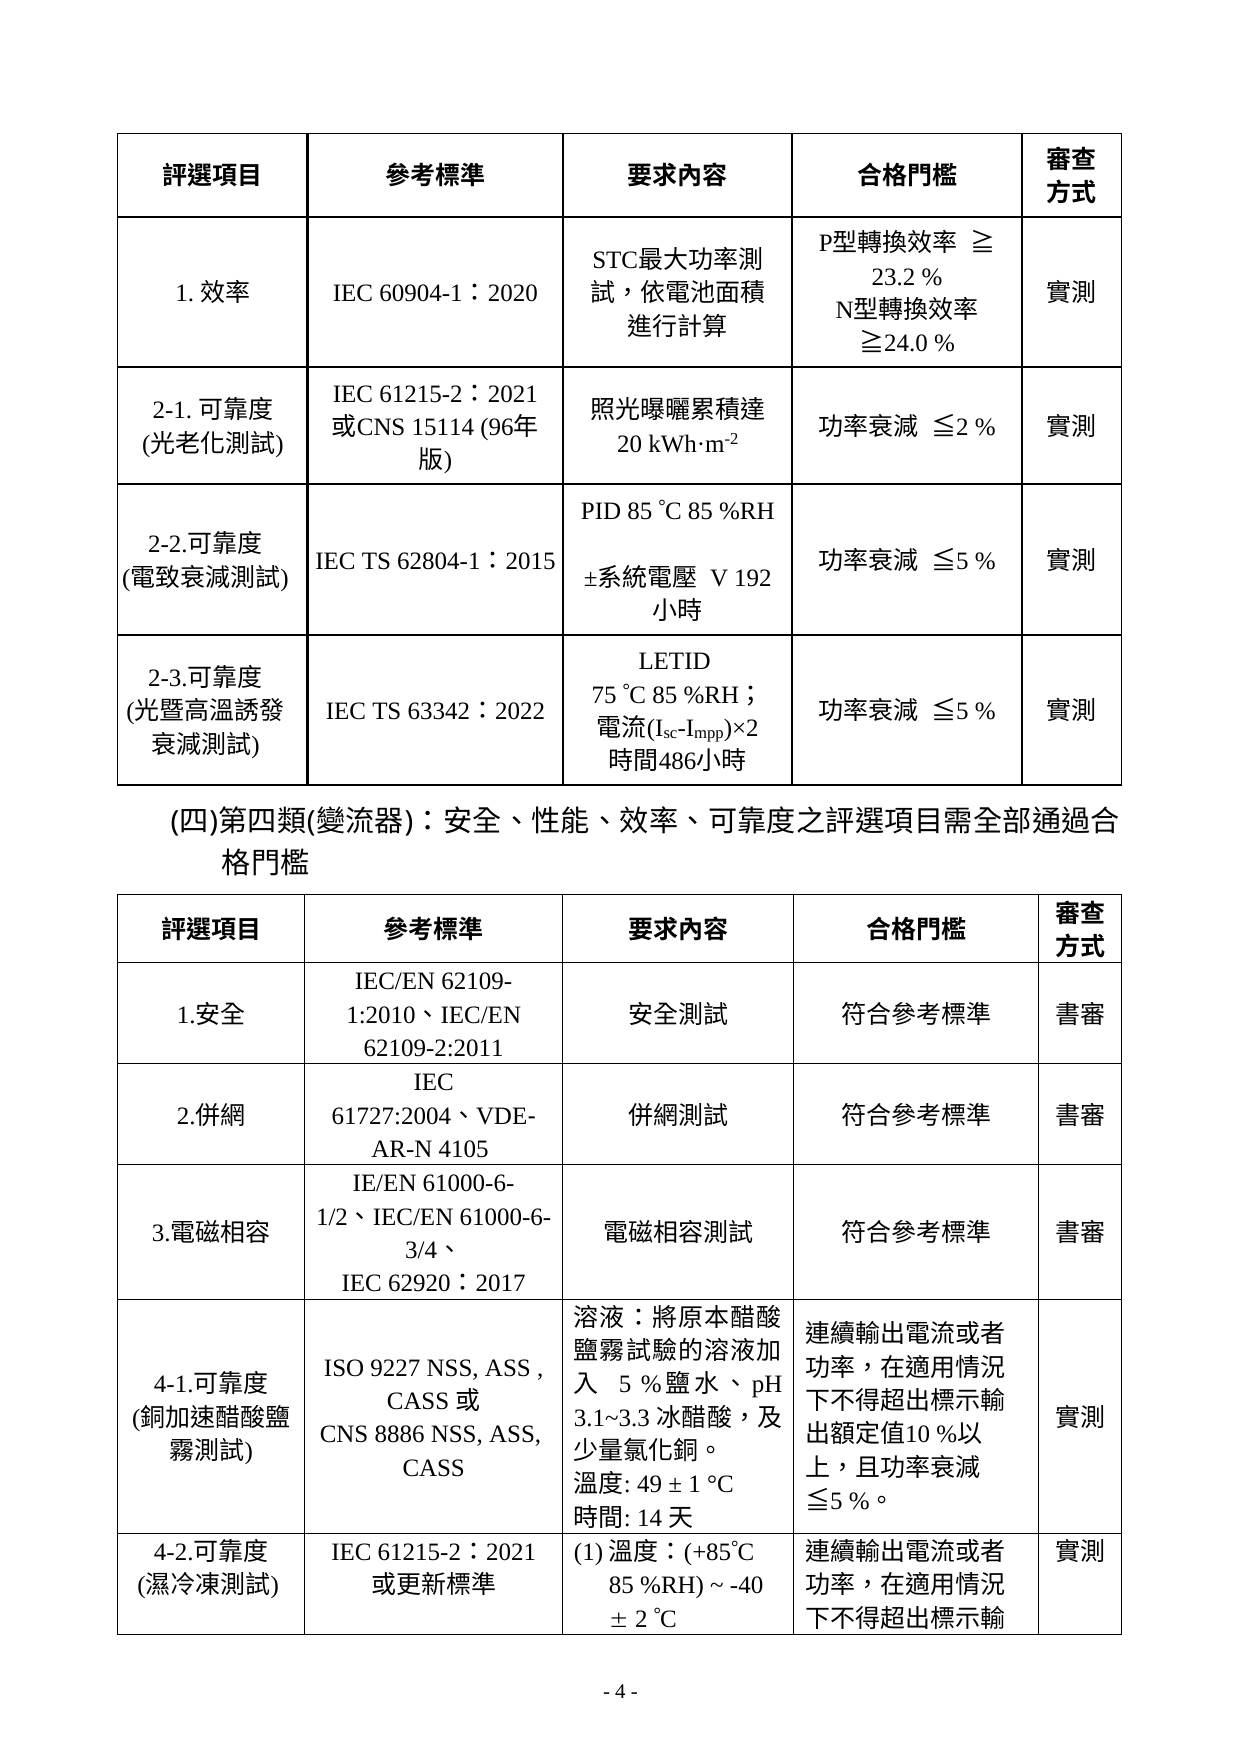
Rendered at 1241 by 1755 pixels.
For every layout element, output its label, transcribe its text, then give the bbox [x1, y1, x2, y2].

table_cell IEC TS 62804-1：2015 [309, 485, 562, 633]
table_cell 2.併網 [118, 1064, 304, 1164]
table_cell 併網測試 [563, 1064, 793, 1164]
table_cell 實測 [1023, 218, 1121, 366]
table_header 審查 方式 [1039, 895, 1121, 962]
table_cell 4-2.可靠度 (濕冷凍測試) [118, 1534, 304, 1634]
table_cell 安全測試 [563, 963, 793, 1063]
table_cell P型轉換效率 ≧ 23.2 % N型轉換效率 ≧24.0 % [793, 218, 1021, 366]
table_cell 功率衰減 ≦5 % [793, 636, 1021, 784]
table_cell 書審 [1039, 1064, 1121, 1164]
table_cell 符合參考標準 [794, 963, 1038, 1063]
table_cell 實測 [1039, 1534, 1121, 1634]
table_cell STC最大功率測試，依電池面積進行計算 [564, 218, 791, 366]
table_cell 功率衰減 ≦5 % [793, 485, 1021, 633]
table_header 要求內容 [563, 895, 793, 962]
table_cell 符合參考標準 [794, 1064, 1038, 1164]
table_cell ISO 9227 NSS, ASS , CASS 或CNS 8886 NSS, ASS, CASS [305, 1300, 562, 1533]
table_cell 照光曝曬累積達 20 kWh·m-2 [564, 368, 791, 483]
table_header 合格門檻 [793, 134, 1021, 216]
table_cell 符合參考標準 [794, 1165, 1038, 1298]
table_cell 實測 [1039, 1300, 1121, 1533]
table_cell 1.安全 [118, 963, 304, 1063]
table_cell 功率衰減 ≦2 % [793, 368, 1021, 483]
table_header 評選項目 [118, 134, 306, 216]
table_cell 溶液：將原本醋酸鹽霧試驗的溶液加入 5 %鹽水、pH 3.1~3.3 冰醋酸，及少量氯化銅。 溫度: 49 ± 1 °C 時間: 14 天 [563, 1300, 793, 1533]
table_cell 實測 [1023, 485, 1121, 633]
table_cell 實測 [1023, 636, 1121, 784]
table_header 合格門檻 [794, 895, 1038, 962]
table_header 評選項目 [118, 895, 304, 962]
table_cell 2-1. 可靠度 (光老化測試) [118, 368, 306, 483]
table_cell IEC 60904-1：2020 [309, 218, 562, 366]
table_cell LETID 75 C 85 %RH； 電流(Isc-Impp)×2 時間486小時 [564, 636, 791, 784]
table_cell IEC/EN 62109-1:2010、IEC/EN 62109-2:2011 [305, 963, 562, 1063]
table_header 要求內容 [564, 134, 791, 216]
table_cell 書審 [1039, 1165, 1121, 1298]
table_cell 連續輸出電流或者功率，在適用情況下不得超出標示輸出額定值10 %以上，且功率衰減 ≦5 %。 [794, 1300, 1038, 1533]
table_cell IEC 61215-2：2021或CNS 15114 (96年版) [309, 368, 562, 483]
table_header 參考標準 [305, 895, 562, 962]
table_cell IEC 61727:2004、VDE-AR-N 4105 [305, 1064, 562, 1164]
table_cell IE/EN 61000-6-1/2、IEC/EN 61000-6-3/4、 IEC 62920：2017 [305, 1165, 562, 1298]
table_cell 2-2.可靠度 (電致衰減測試) [118, 485, 306, 633]
table_cell 1. 效率 [118, 218, 306, 366]
table_cell 4-1.可靠度 (銅加速醋酸鹽霧測試) [118, 1300, 304, 1533]
table_cell IEC TS 63342：2022 [309, 636, 562, 784]
table_cell 3.電磁相容 [118, 1165, 304, 1298]
table_cell PID 85 C 85 %RH ±系統電壓 V 192小時 [564, 485, 791, 633]
table_cell IEC 61215-2：2021 或更新標準 [305, 1534, 562, 1634]
table_header 審查 方式 [1023, 134, 1121, 216]
table_cell 連續輸出電流或者功率，在適用情況下不得超出標示輸 [794, 1534, 1038, 1634]
table_cell 溫度：(+85C 85 %RH) ~ -40  2 C 循環次數：10 次 [563, 1534, 793, 1634]
table_cell 實測 [1023, 368, 1121, 483]
table_header 參考標準 [309, 134, 562, 216]
table_cell 書審 [1039, 963, 1121, 1063]
table_cell 2-3.可靠度 (光暨高溫誘發衰減測試) [118, 636, 306, 784]
text (四)第四類(變流器)：安全、性能、效率、可靠度之評選項目需全部通過合格門檻 [162, 798, 1122, 882]
table_cell 電磁相容測試 [563, 1165, 793, 1298]
